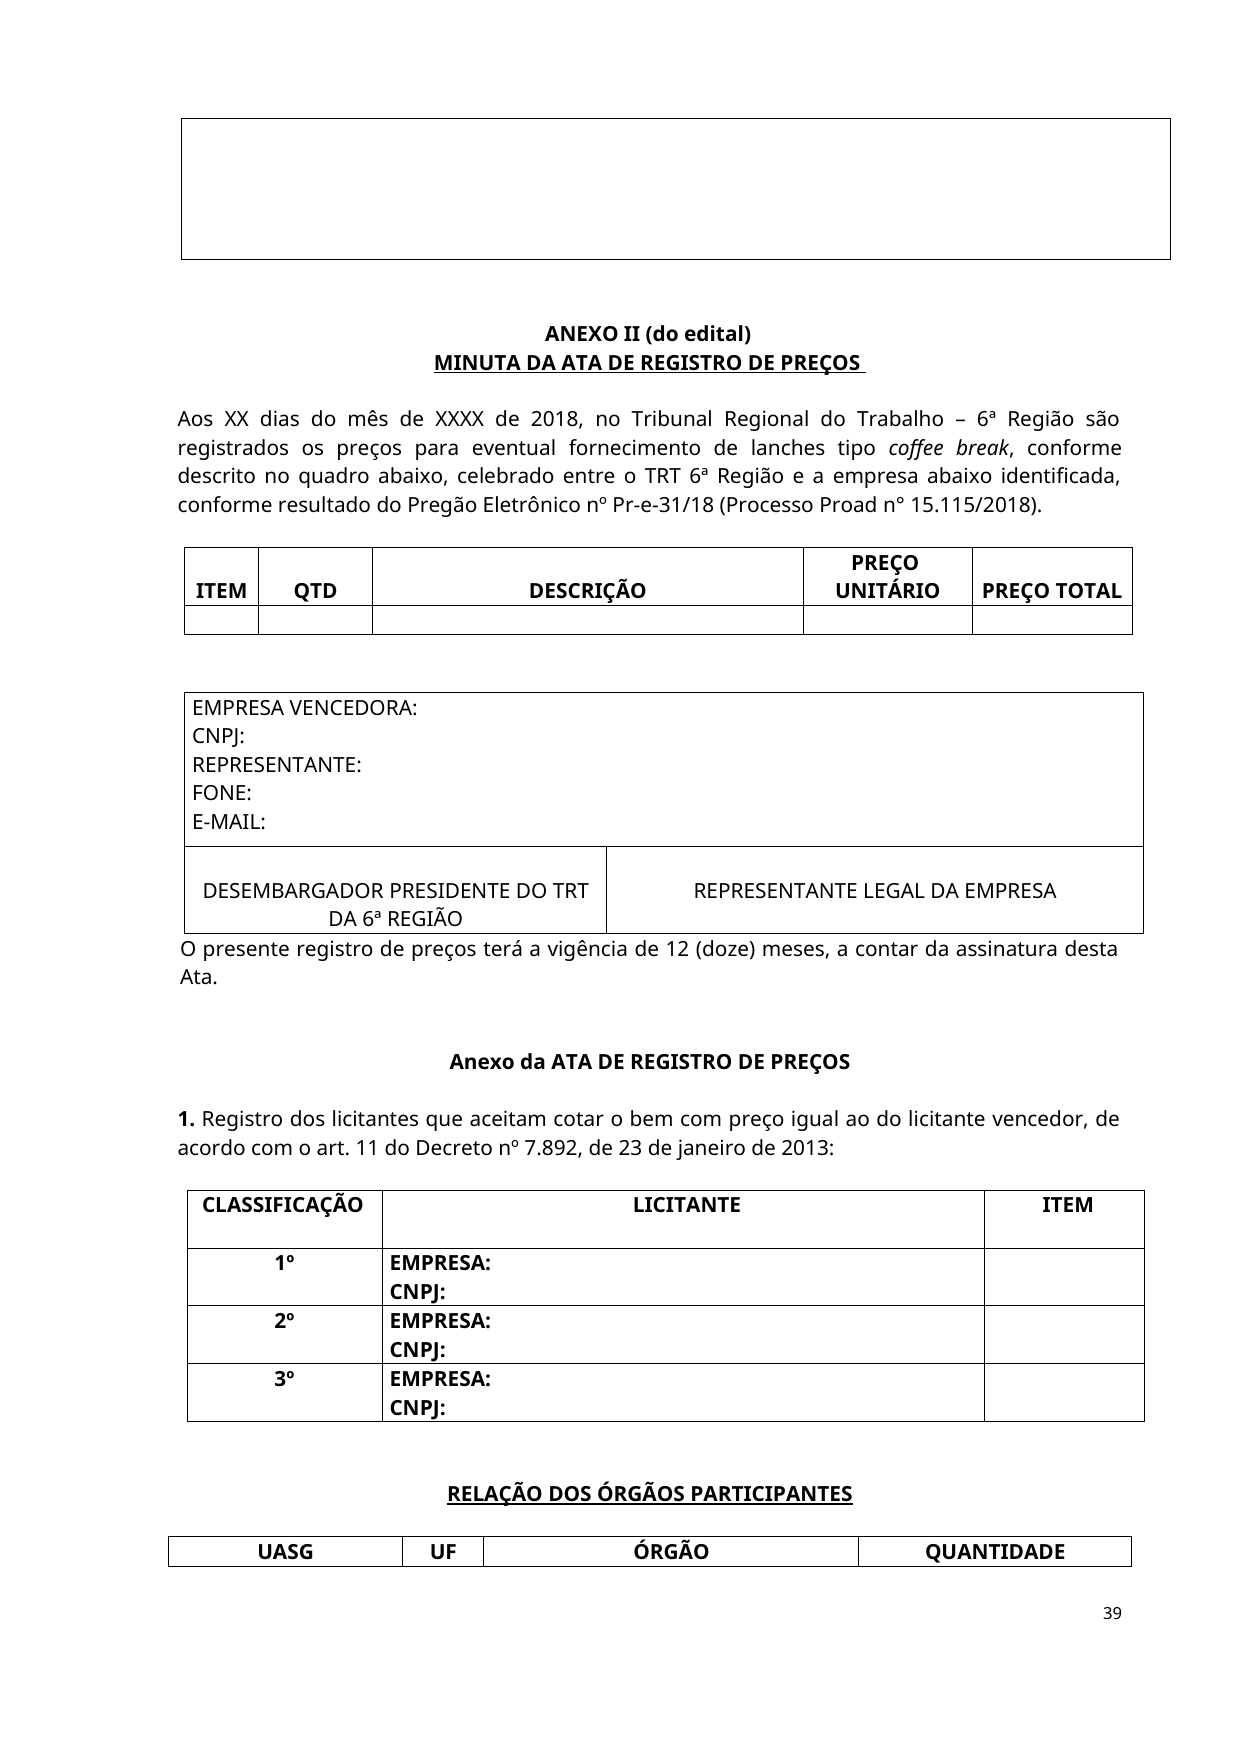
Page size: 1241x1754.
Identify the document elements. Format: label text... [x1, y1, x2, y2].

table_cell REPRESENTANTE LEGAL DA EMPRESA [607, 847, 1143, 933]
table_cell 2º [188, 1306, 382, 1363]
table_header QTD [259, 548, 372, 605]
table_header LICITANTE [383, 1191, 984, 1247]
table_header UF [403, 1537, 483, 1566]
text 1. Registro dos licitantes que aceitam cotar o bem com preço igual ao do licitante vencedor, de acordo com o art. 11 do Decreto nº 7.892, de 23 de janeiro de 2013: [177, 1104, 1122, 1161]
table_cell [804, 606, 972, 634]
table_cell EMPRESA: CNPJ: [383, 1364, 984, 1421]
text MINUTA DA ATA DE REGISTRO DE PREÇOS [177, 348, 1122, 376]
text Anexo da ATA DE REGISTRO DE PREÇOS [177, 1047, 1122, 1076]
text ANEXO II (do edital) [177, 319, 1118, 348]
table_cell [985, 1306, 1144, 1363]
table_cell [373, 606, 803, 634]
table_cell DESEMBARGADOR PRESIDENTE DO TRT DA 6ª REGIÃO [185, 847, 606, 933]
table_cell [259, 606, 372, 634]
table_header EMPRESA VENCEDORA: CNPJ: REPRESENTANTE: FONE: E-MAIL: [185, 693, 1143, 846]
table_cell 3º [188, 1364, 382, 1421]
table_header DESCRIÇÃO [373, 548, 803, 605]
table_cell [985, 1364, 1144, 1421]
table_cell [185, 606, 258, 634]
table_header ITEM [185, 548, 258, 605]
table_cell [973, 606, 1132, 634]
table_header CLASSIFICAÇÃO [188, 1191, 382, 1247]
table_cell EMPRESA: CNPJ: [383, 1249, 984, 1305]
table_header PREÇO UNITÁRIO [804, 548, 972, 605]
text Aos XX dias do mês de XXXX de 2018, no Tribunal Regional do Trabalho – 6ª Região são registrados os preços para eventual fornecimento de lanches tipo coffee break, conforme descrito no quadro abaixo, celebrado entre o TRT 6ª Região e a empresa abaixo identificada, conforme resultado do Pregão Eletrônico nº Pr-e-31/18 (Processo Proad n° 15.115/2018). [177, 404, 1122, 518]
table_header QUANTIDADE [859, 1537, 1131, 1566]
table_header ITEM [985, 1191, 1144, 1247]
table_cell [182, 119, 1170, 258]
text RELAÇÃO DOS ÓRGÃOS PARTICIPANTES [177, 1479, 1122, 1508]
table_header PREÇO TOTAL [973, 548, 1132, 605]
table_header UASG [169, 1537, 402, 1566]
table_cell [985, 1249, 1144, 1305]
table_header ÓRGÃO [484, 1537, 858, 1566]
text O presente registro de preços terá a vigência de 12 (doze) meses, a contar da assinatura desta Ata. [180, 934, 1119, 991]
table_cell EMPRESA: CNPJ: [383, 1306, 984, 1363]
table_cell 1º [188, 1249, 382, 1305]
